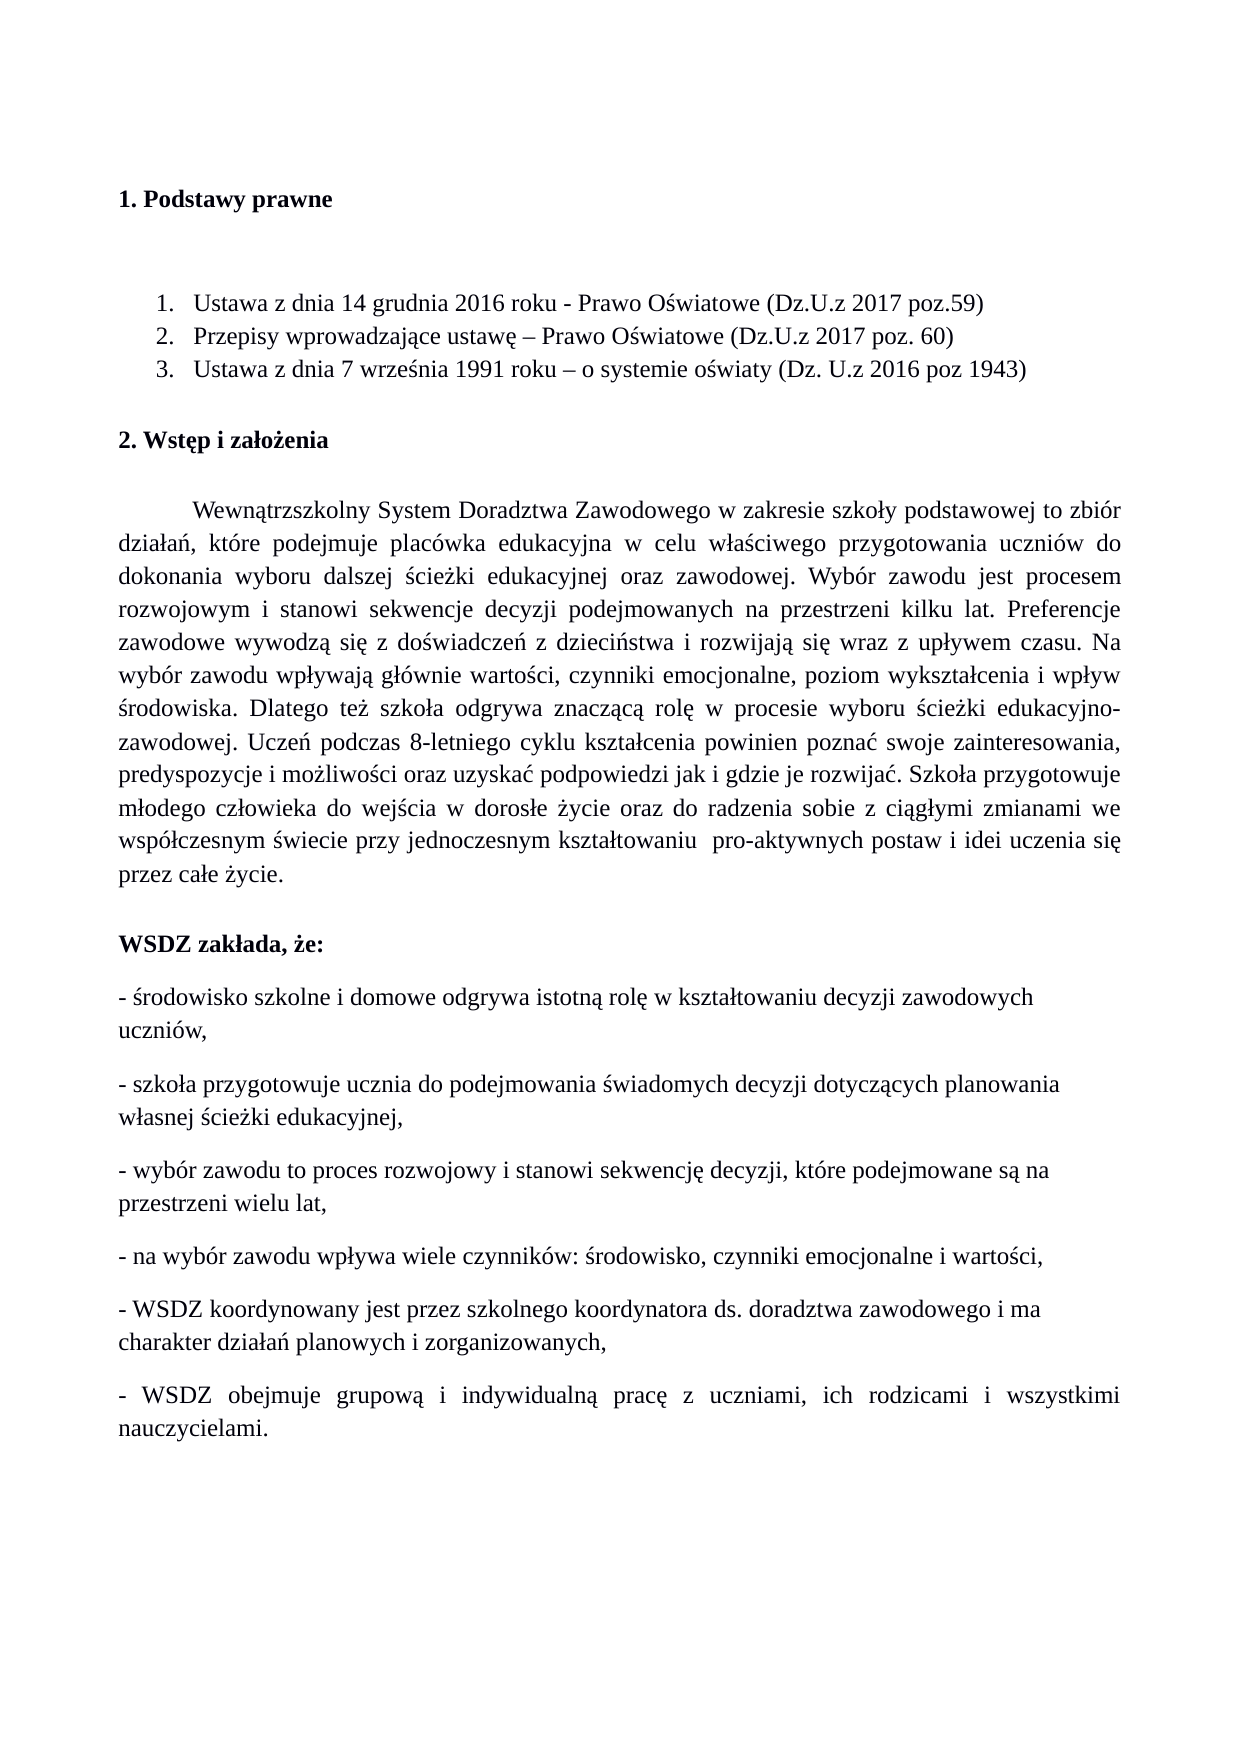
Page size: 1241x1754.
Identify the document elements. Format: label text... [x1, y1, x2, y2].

text - środowisko szkolne i domowe odgrywa istotną rolę w kształtowaniu decyzji zawodowych uczniów, [118, 982, 1122, 1044]
text - wybór zawodu to proces rozwojowy i stanowi sekwencję decyzji, które podejmowane są na przestrzeni wielu lat, [118, 1155, 1122, 1217]
text 1. Podstawy prawne [118, 184, 1122, 213]
text - WSDZ obejmuje grupową i indywidualną pracę z uczniami, ich rodzicami i wszystkimi nauczycielami. [118, 1380, 1122, 1442]
list Przepisy wprowadzające ustawę – Prawo Oświatowe (Dz.U.z 2017 poz. 60) [156, 321, 1122, 350]
list Ustawa z dnia 7 września 1991 roku – o systemie oświaty (Dz. U.z 2016 poz 1943) [156, 354, 1122, 383]
text - WSDZ koordynowany jest przez szkolnego koordynatora ds. doradztwa zawodowego i ma charakter działań planowych i zorganizowanych, [118, 1294, 1122, 1356]
text - szkoła przygotowuje ucznia do podejmowania świadomych decyzji dotyczących planowania własnej ścieżki edukacyjnej, [118, 1069, 1122, 1130]
list Ustawa z dnia 14 grudnia 2016 roku - Prawo Oświatowe (Dz.U.z 2017 poz.59) [156, 288, 1122, 317]
text - na wybór zawodu wpływa wiele czynników: środowisko, czynniki emocjonalne i wartości, [118, 1241, 1122, 1270]
text WSDZ zakłada, że: [118, 929, 1122, 958]
text Wewnątrzszkolny System Doradztwa Zawodowego w zakresie szkoły podstawowej to zbiór działań, które podejmuje placówka edukacyjna w celu właściwego przygotowania uczniów do dokonania wyboru dalszej ścieżki edukacyjnej oraz zawodowej. Wybór zawodu jest procesem rozwojowym i stanowi sekwencje decyzji podejmowanych na przestrzeni kilku lat. Preferencje zawodowe wywodzą się z doświadczeń z dzieciństwa i rozwijają się wraz z upływem czasu. Na wybór zawodu wpływają głównie wartości, czynniki emocjonalne, poziom wykształcenia i wpływ środowiska. Dlatego też szkoła odgrywa znaczącą rolę w procesie wyboru ścieżki edukacyjno-zawodowej. Uczeń podczas 8-letniego cyklu kształcenia powinien poznać swoje zainteresowania, predyspozycje i możliwości oraz uzyskać podpowiedzi jak i gdzie je rozwijać. Szkoła przygotowuje młodego człowieka do wejścia w dorosłe życie oraz do radzenia sobie z ciągłymi zmianami we współczesnym świecie przy jednoczesnym kształtowaniu pro-aktywnych postaw i idei uczenia się przez całe życie. [118, 495, 1122, 887]
text 2. Wstęp i założenia [118, 425, 1122, 453]
